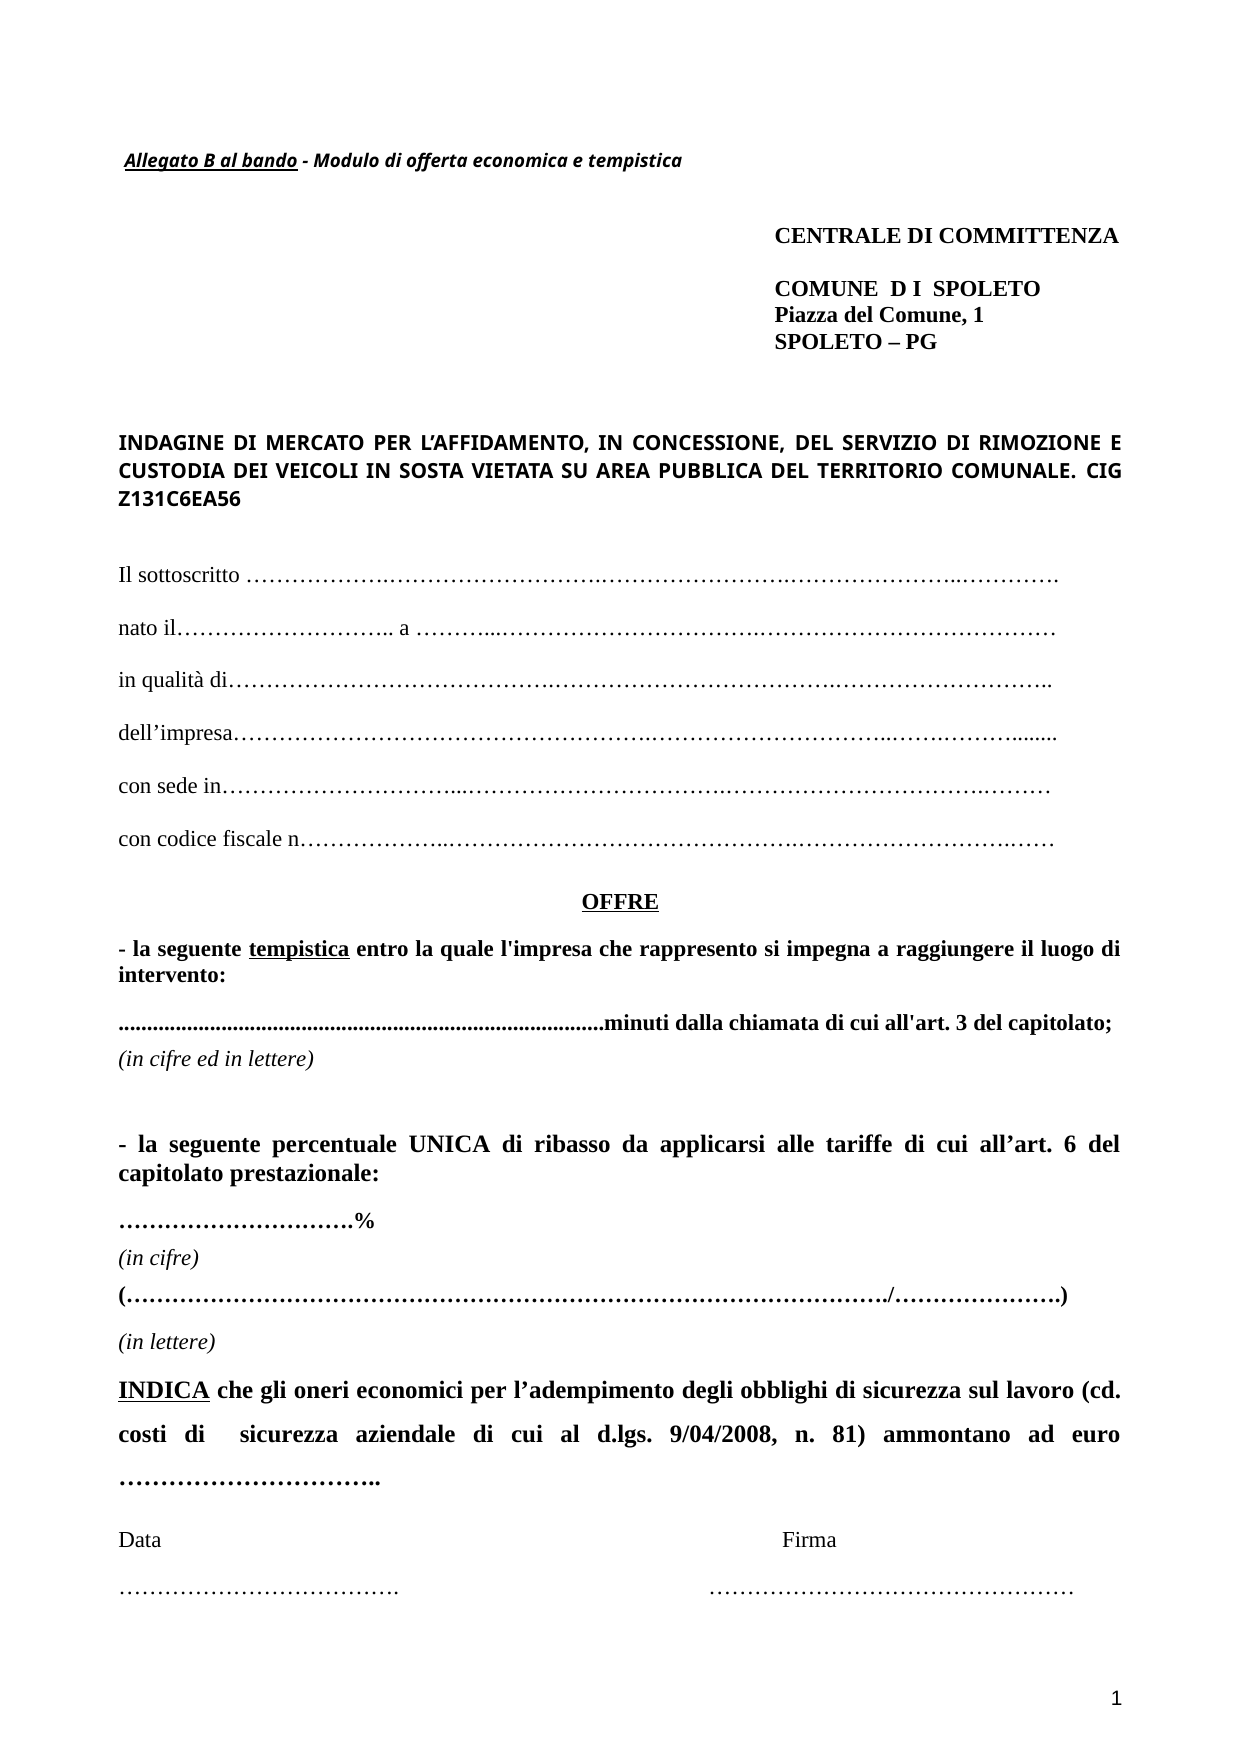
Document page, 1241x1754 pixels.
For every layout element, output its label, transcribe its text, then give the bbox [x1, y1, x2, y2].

text (in lettere) [118, 1328, 1122, 1355]
text Data Firma [118, 1526, 1122, 1552]
text Allegato B al bando - Modulo di offerta economica e tempistica [118, 148, 1122, 173]
text INDICA che gli oneri economici per l’adempimento degli obblighi di sicurezza sul lavoro (cd. costi di sicurezza aziendale di cui al d.lgs. 9/04/2008, n. 81) ammontano ad euro ………………………….. [118, 1376, 1122, 1491]
text COMUNE D I SPOLETO [774, 275, 1122, 301]
text (………………………………………………………………………………………./………………….) [118, 1281, 1122, 1307]
text - la seguente tempistica entro la quale l'impresa che rappresento si impegna a raggiungere il luogo di intervento: [118, 935, 1122, 988]
text Piazza del Comune, 1 [774, 301, 1122, 328]
text dell’impresa……………………………………………….…………………………..…….………........ [118, 719, 1122, 746]
text nato il……………………….. a ………...…………………………….………………………………… [118, 614, 1122, 640]
text OFFRE [118, 888, 1122, 914]
text (in cifre ed in lettere) [118, 1045, 1122, 1072]
text ………………………….% [118, 1208, 1122, 1234]
text ………………………………. ………………………………………… [118, 1573, 1122, 1599]
text con sede in…………………………...…………………………….…………………………….……… [118, 772, 1122, 798]
text CENTRALE DI COMMITTENZA [774, 222, 1122, 249]
text con codice fiscale n………………..……………………………………….……………………….…… [118, 825, 1122, 851]
text SPOLETO – PG [774, 328, 1122, 354]
text Il sottoscritto ……………….……………………….…………………….…………………..…………. [118, 561, 1122, 587]
text in qualità di…………………………………….……………………………….……………………….. [118, 667, 1122, 693]
text .....................................................................................minuti dalla chiamata di cui all'art. 3 del capitolato; [118, 1008, 1122, 1035]
text - la seguente percentuale UNICA di ribasso da applicarsi alle tariffe di cui all’art. 6 del capitolato prestazionale: [118, 1129, 1122, 1187]
text INDAGINE DI MERCATO PER L’AFFIDAMENTO, IN CONCESSIONE, DEL SERVIZIO DI RIMOZIONE E CUSTODIA DEI VEICOLI IN SOSTA VIETATA SU AREA PUBBLICA DEL TERRITORIO COMUNALE. CIG Z131C6EA56 [118, 428, 1122, 513]
text (in cifre) [118, 1244, 1122, 1271]
